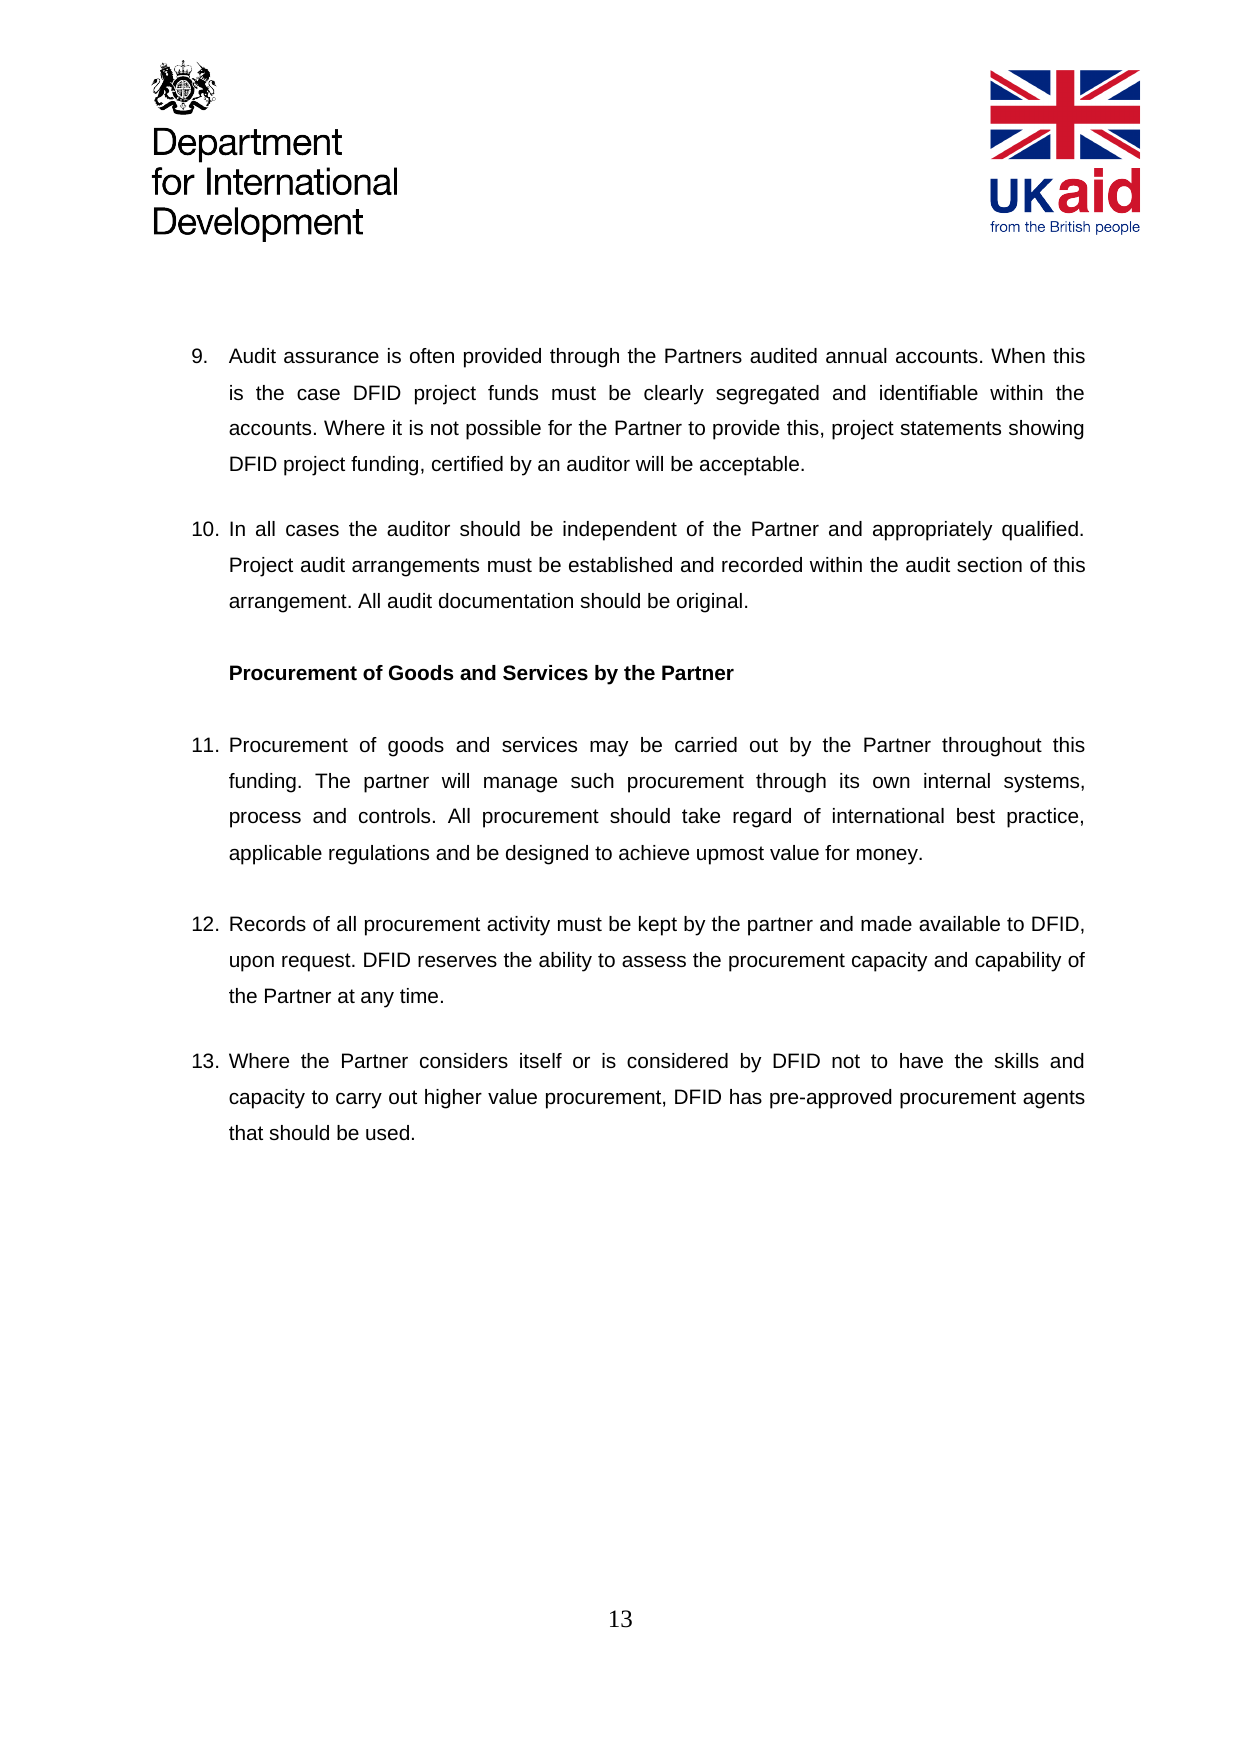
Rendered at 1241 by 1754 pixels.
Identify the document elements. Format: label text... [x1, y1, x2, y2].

list Procurement of goods and services may be carried out by the Partner throughout this funding. The partner will manage such procurement through its own internal systems, process and controls. All procurement should take regard of international best practice, applicable regulations and be designed to achieve upmost value for money. [191, 732, 1087, 864]
text Procurement of Goods and Services by the Partner [228, 661, 1087, 684]
list Records of all procurement activity must be kept by the partner and made available to DFID, upon request. DFID reserves the ability to assess the procurement capacity and capability of the Partner at any time. [191, 912, 1087, 1008]
list In all cases the auditor should be independent of the Partner and appropriately qualified. Project audit arrangements must be established and recorded within the audit section of this arrangement. All audit documentation should be original. [191, 517, 1087, 613]
list Where the Partner considers itself or is considered by DFID not to have the skills and capacity to carry out higher value procurement, DFID has pre-approved procurement agents that should be used. [191, 1049, 1087, 1144]
list Audit assurance is often provided through the Partners audited annual accounts. When this is the case DFID project funds must be clearly segregated and identifiable within the accounts. Where it is not possible for the Partner to provide this, project statements showing DFID project funding, certified by an auditor will be acceptable. [191, 344, 1087, 476]
